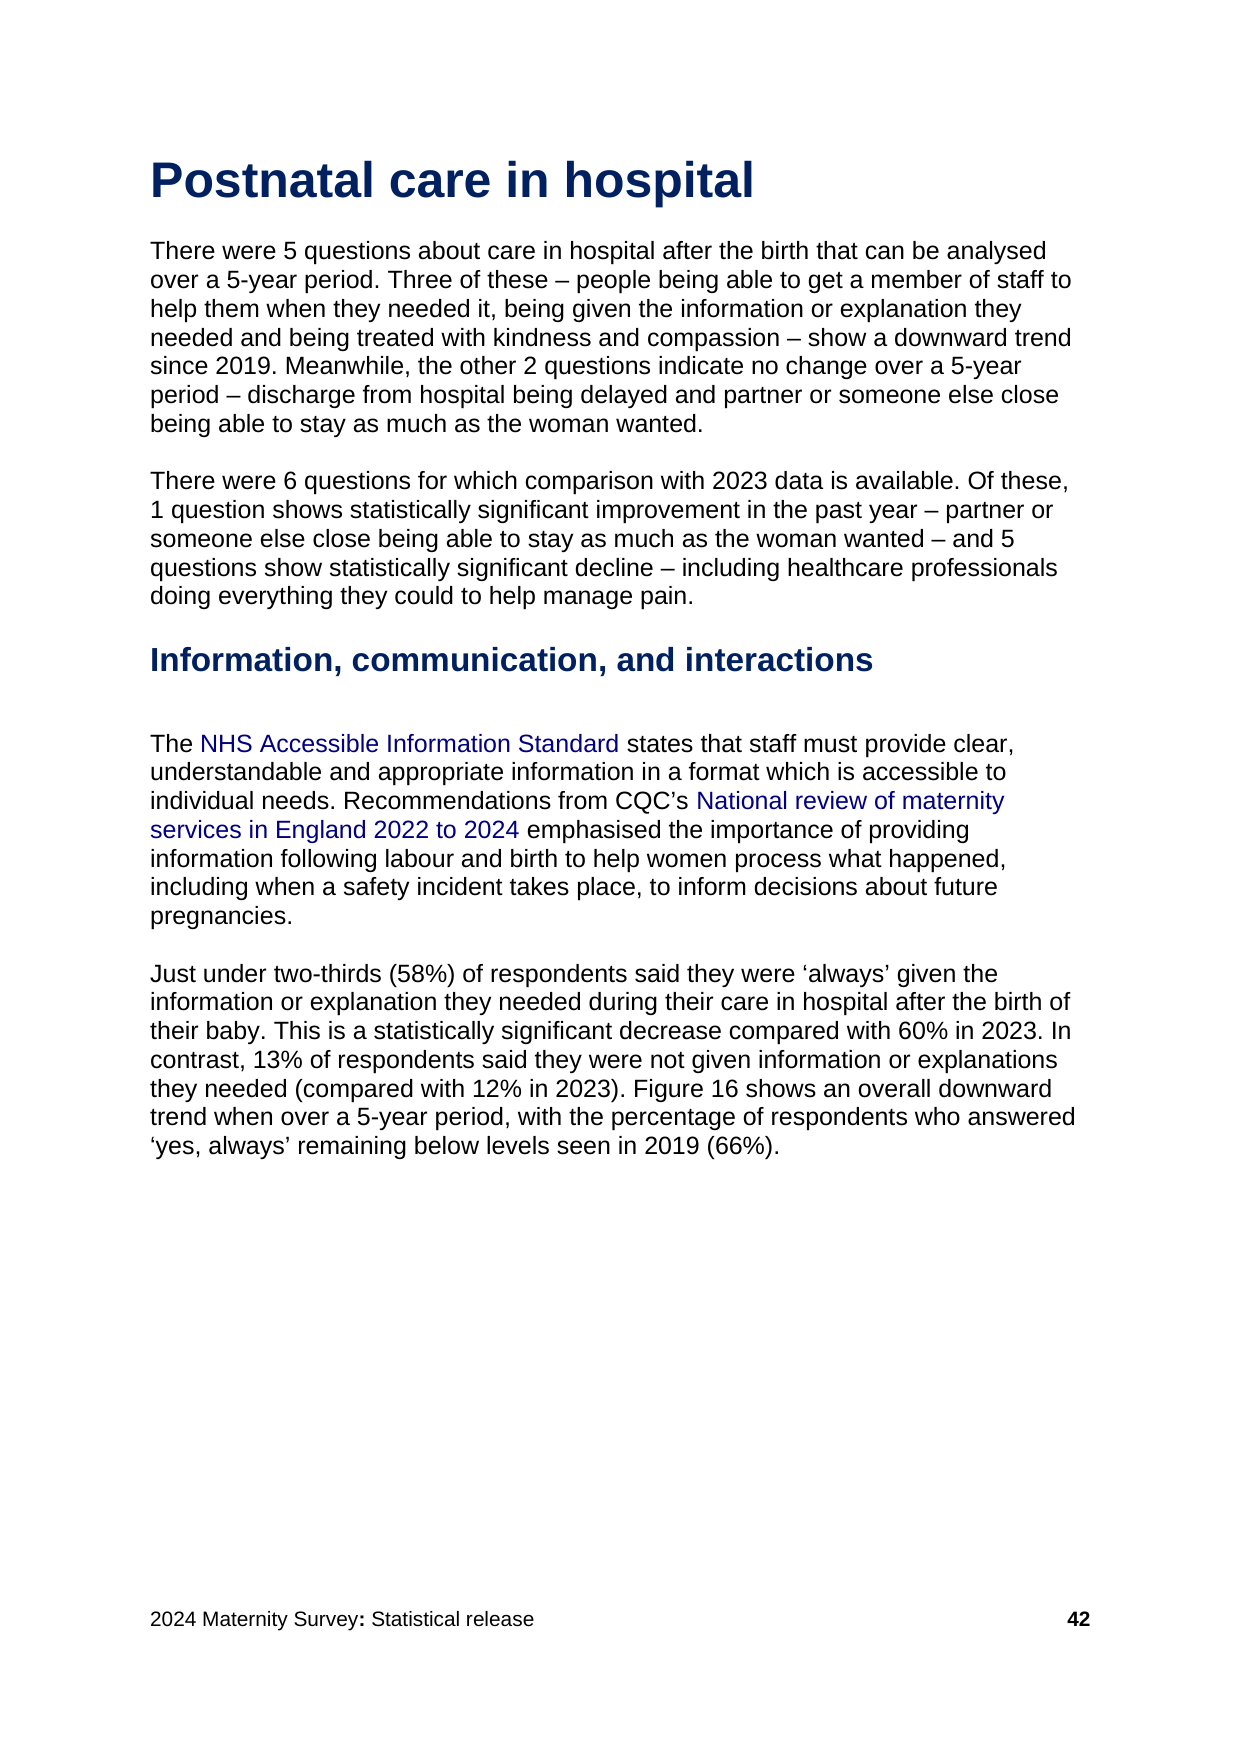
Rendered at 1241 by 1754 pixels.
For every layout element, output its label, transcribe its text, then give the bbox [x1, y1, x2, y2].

text The NHS Accessible Information Standard states that staff must provide clear, understandable and appropriate information in a format which is accessible to individual needs. Recommendations from CQC’s National review of maternity services in England 2022 to 2024 emphasised the importance of providing information following labour and birth to help women process what happened, including when a safety incident takes place, to inform decisions about future pregnancies. [150, 728, 1090, 930]
subtitle Information, communication, and interactions [150, 641, 1090, 679]
text Just under two-thirds (58%) of respondents said they were ‘always’ given the information or explanation they needed during their care in hospital after the birth of their baby. This is a statistically significant decrease compared with 60% in 2023. In contrast, 13% of respondents said they were not given information or explanations they needed (compared with 12% in 2023). Figure 16 shows an overall downward trend when over a 5-year period, with the percentage of respondents who answered ‘yes, always’ remaining below levels seen in 2019 (66%). [150, 958, 1090, 1160]
text There were 6 questions for which comparison with 2023 data is available. Of these, 1 question shows statistically significant improvement in the past year – partner or someone else close being able to stay as much as the woman wanted – and 5 questions show statistically significant decline – including healthcare professionals doing everything they could to help manage pain. [150, 466, 1090, 610]
text There were 5 questions about care in hospital after the birth that can be analysed over a 5-year period. Three of these – people being able to get a member of staff to help them when they needed it, being given the information or explanation they needed and being treated with kindness and compassion – show a downward trend since 2019. Meanwhile, the other 2 questions indicate no change over a 5-year period – discharge from hospital being delayed and partner or someone else close being able to stay as much as the woman wanted. [150, 236, 1090, 437]
subtitle Postnatal care in hospital [150, 150, 1090, 207]
